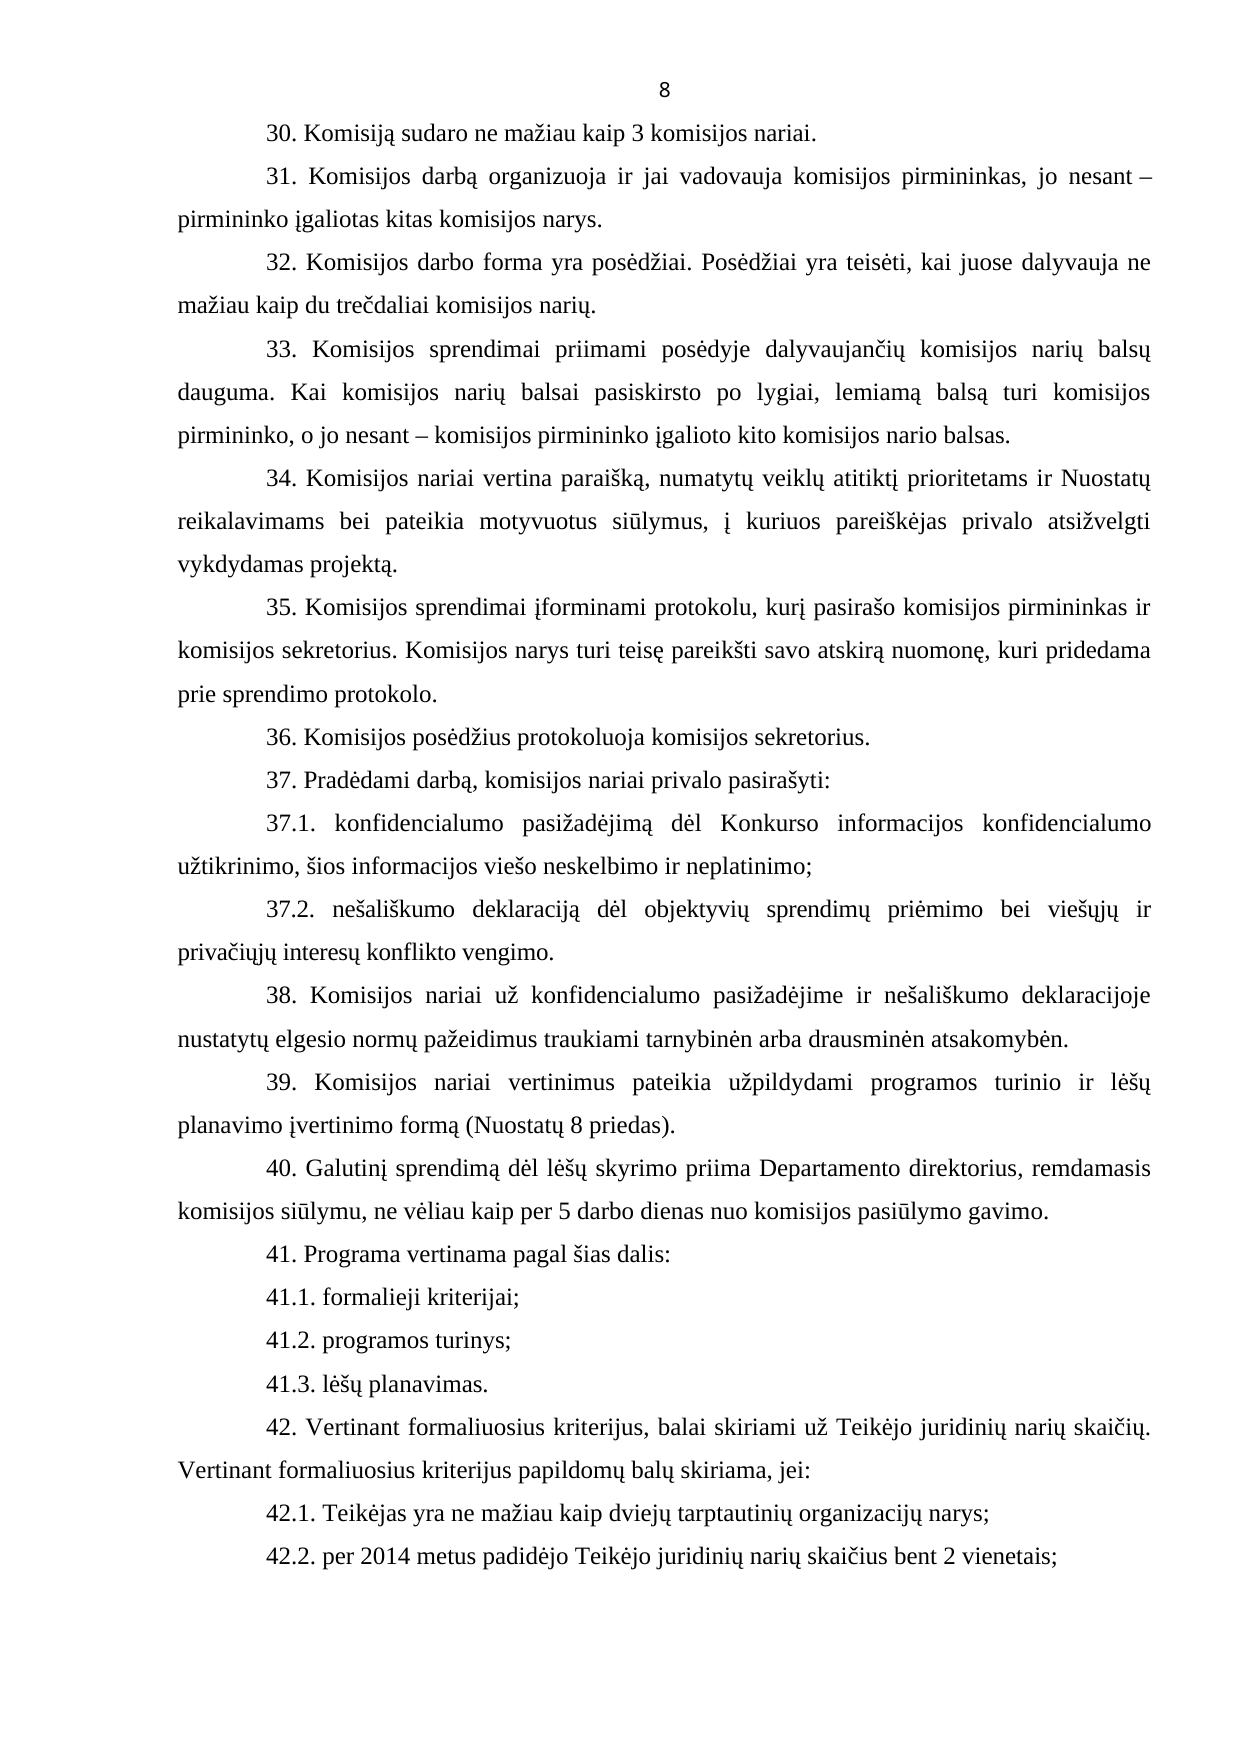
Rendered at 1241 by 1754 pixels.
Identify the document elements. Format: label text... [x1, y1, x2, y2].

text 37. Pradėdami darbą, komisijos nariai privalo pasirašyti: [177, 765, 1152, 794]
text 42.1. Teikėjas yra ne mažiau kaip dviejų tarptautinių organizacijų narys; [177, 1498, 1152, 1527]
text 42.2. per 2014 metus padidėjo Teikėjo juridinių narių skaičius bent 2 vienetais; [177, 1541, 1152, 1570]
text 41.1. formalieji kriterijai; [177, 1282, 1152, 1311]
text 37.2. nešališkumo deklaraciją dėl objektyvių sprendimų priėmimo bei viešųjų ir privačiųjų interesų konflikto vengimo. [177, 894, 1152, 966]
text 33. Komisijos sprendimai priimami posėdyje dalyvaujančių komisijos narių balsų dauguma. Kai komisijos narių balsai pasiskirsto po lygiai, lemiamą balsą turi komisijos pirmininko, o jo nesant – komisijos pirmininko įgalioto kito komisijos nario balsas. [177, 334, 1152, 449]
text 41.3. lėšų planavimas. [177, 1369, 1152, 1397]
text 39. Komisijos nariai vertinimus pateikia užpildydami programos turinio ir lėšų planavimo įvertinimo formą (Nuostatų 8 priedas). [177, 1067, 1152, 1139]
text 35. Komisijos sprendimai įforminami protokolu, kurį pasirašo komisijos pirmininkas ir komisijos sekretorius. Komisijos narys turi teisę pareikšti savo atskirą nuomonę, kuri pridedama prie sprendimo protokolo. [177, 592, 1152, 707]
text 31. Komisijos darbą organizuoja ir jai vadovauja komisijos pirmininkas, jo nesant –pirmininko įgaliotas kitas komisijos narys. [177, 161, 1152, 233]
text 32. Komisijos darbo forma yra posėdžiai. Posėdžiai yra teisėti, kai juose dalyvauja ne mažiau kaip du trečdaliai komisijos narių. [177, 247, 1152, 319]
text 40. Galutinį sprendimą dėl lėšų skyrimo priima Departamento direktorius, remdamasis komisijos siūlymu, ne vėliau kaip per 5 darbo dienas nuo komisijos pasiūlymo gavimo. [177, 1153, 1152, 1225]
text 42. Vertinant formaliuosius kriterijus, balai skiriami už Teikėjo juridinių narių skaičių. Vertinant formaliuosius kriterijus papildomų balų skiriama, jei: [177, 1412, 1152, 1484]
text 34. Komisijos nariai vertina paraišką, numatytų veiklų atitiktį prioritetams ir Nuostatų reikalavimams bei pateikia motyvuotus siūlymus, į kuriuos pareiškėjas privalo atsižvelgti vykdydamas projektą. [177, 463, 1152, 578]
text 41. Programa vertinama pagal šias dalis: [177, 1239, 1152, 1268]
text 36. Komisijos posėdžius protokoluoja komisijos sekretorius. [177, 722, 1152, 751]
text 38. Komisijos nariai už konfidencialumo pasižadėjime ir nešališkumo deklaracijoje nustatytų elgesio normų pažeidimus traukiami tarnybinėn arba drausminėn atsakomybėn. [177, 981, 1152, 1052]
text 30. Komisiją sudaro ne mažiau kaip 3 komisijos nariai. [177, 118, 1152, 147]
text 41.2. programos turinys; [177, 1326, 1152, 1354]
text 37.1. konfidencialumo pasižadėjimą dėl Konkurso informacijos konfidencialumo užtikrinimo, šios informacijos viešo neskelbimo ir neplatinimo; [177, 808, 1152, 880]
